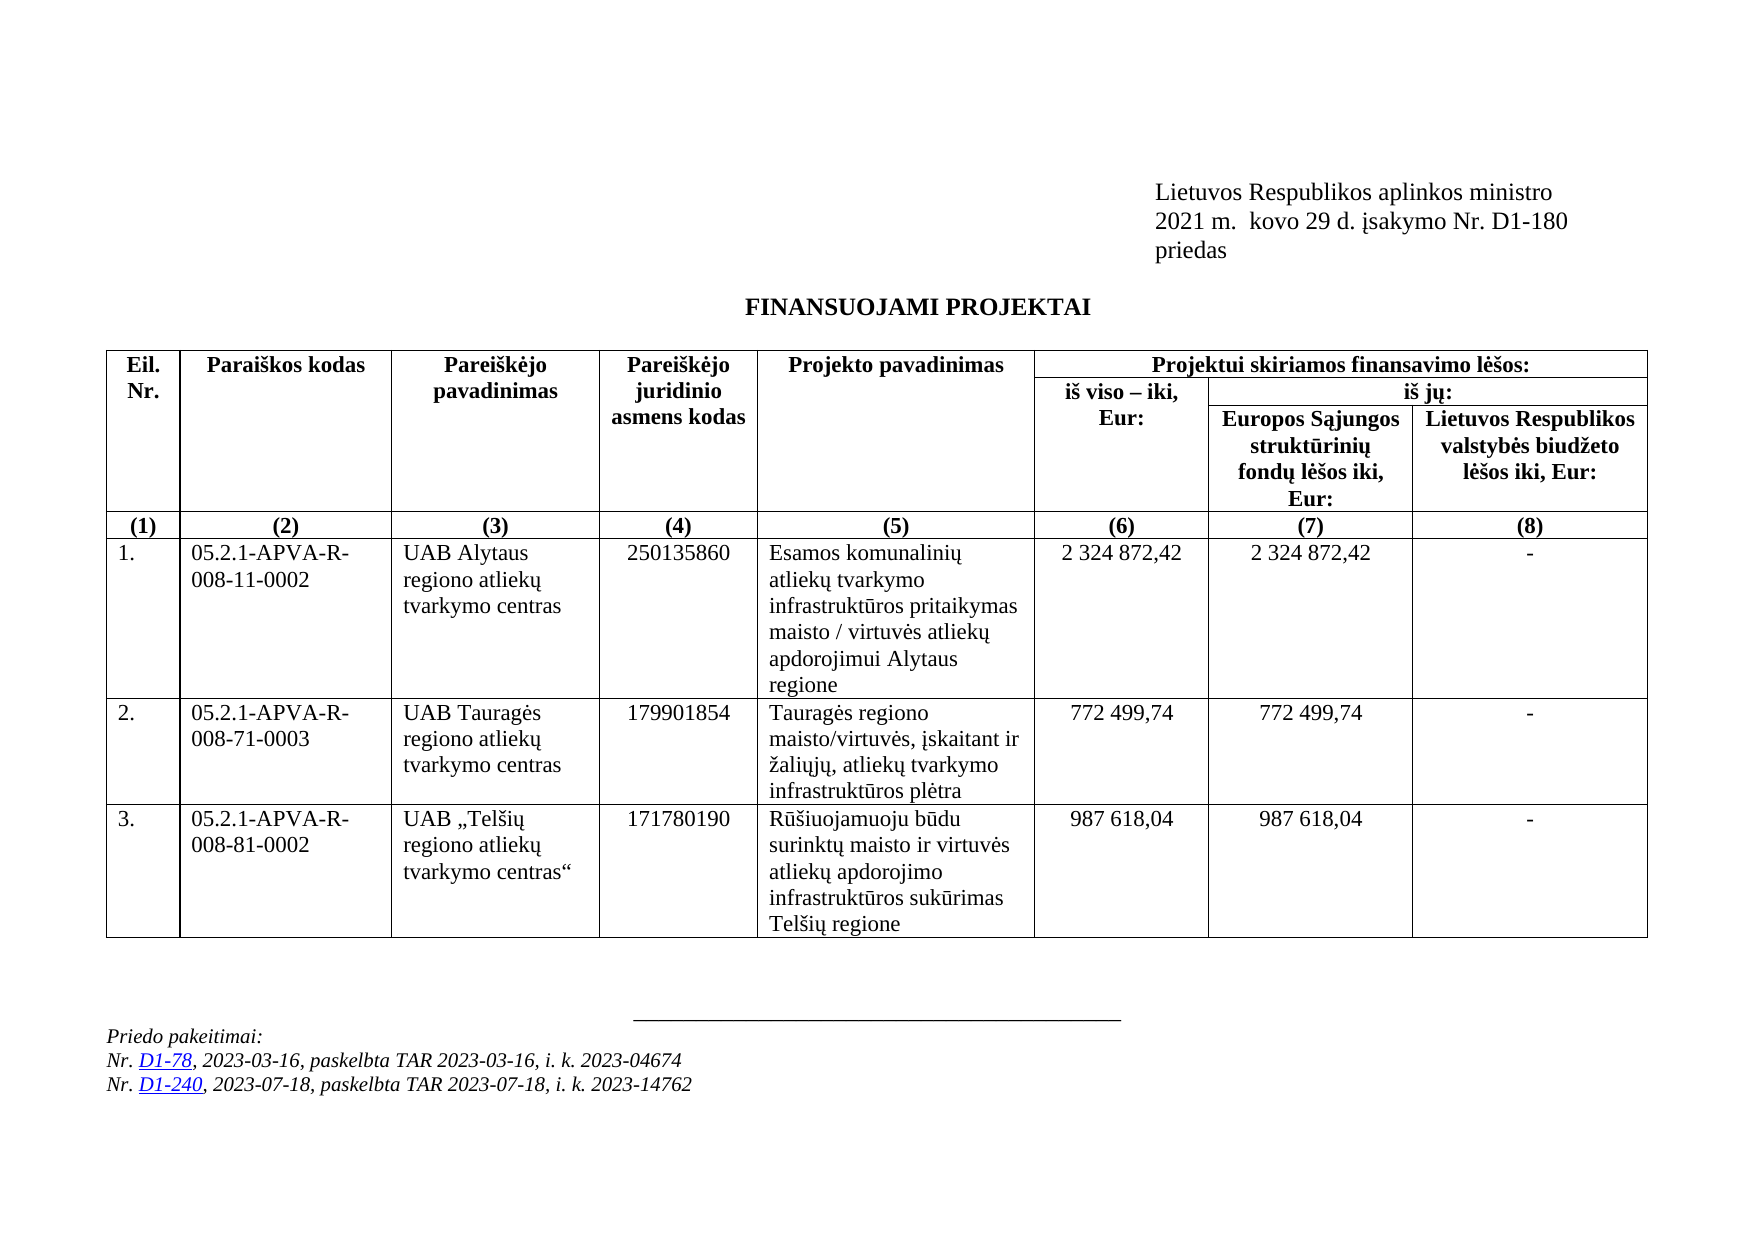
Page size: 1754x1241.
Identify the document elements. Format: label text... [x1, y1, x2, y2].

table_cell (7) [1209, 512, 1412, 538]
table_cell Esamos komunalinių atliekų tvarkymo infrastruktūros pritaikymas maisto / virtuvės atliekų apdorojimui Alytaus regione [758, 539, 1034, 697]
table_cell 1. [107, 539, 179, 697]
table_cell 05.2.1-APVA-R-008-11-0002 [181, 539, 391, 697]
table_cell 987 618,04 [1209, 805, 1412, 937]
text 2021 m. kovo 29 d. įsakymo Nr. D1-180 [1155, 206, 1647, 235]
text FINANSUOJAMI PROJEKTAI [106, 292, 1647, 321]
table_cell Rūšiuojamuoju būdu surinktų maisto ir virtuvės atliekų apdorojimo infrastruktūros sukūrimas Telšių regione [758, 805, 1034, 937]
table_cell 05.2.1-APVA-R-008-71-0003 [181, 699, 391, 804]
table_header Pareiškėjo pavadinimas [392, 351, 599, 511]
table_cell 05.2.1-APVA-R-008-81-0002 [181, 805, 391, 937]
table_cell 179901854 [600, 699, 757, 804]
table_cell (2) [181, 512, 391, 538]
table_cell (3) [392, 512, 599, 538]
table_cell Europos Sąjungos struktūrinių fondų lėšos iki, Eur: [1209, 406, 1412, 511]
table_cell iš viso – iki, Eur: [1035, 378, 1208, 511]
text Priedo pakeitimai: [106, 1024, 1647, 1048]
table_cell (8) [1413, 512, 1647, 538]
table_cell 772 499,74 [1035, 699, 1208, 804]
text Lietuvos Respublikos aplinkos ministro [1155, 177, 1647, 206]
text Nr. D1-240, 2023-07-18, paskelbta TAR 2023-07-18, i. k. 2023-14762 [106, 1072, 1647, 1096]
table_cell Tauragės regiono maisto/virtuvės, įskaitant ir žaliųjų, atliekų tvarkymo infrastruktūros plėtra [758, 699, 1034, 804]
text priedas [1155, 235, 1647, 263]
table_cell - [1413, 699, 1647, 804]
table_cell UAB Alytaus regiono atliekų tvarkymo centras [392, 539, 599, 697]
table_header Projektui skiriamos finansavimo lėšos: [1035, 351, 1647, 377]
table_cell (4) [600, 512, 757, 538]
table_header Paraiškos kodas [181, 351, 391, 511]
text _______________________________________ [106, 995, 1647, 1024]
table_cell 772 499,74 [1209, 699, 1412, 804]
table_cell UAB Tauragės regiono atliekų tvarkymo centras [392, 699, 599, 804]
text Nr. D1-78, 2023-03-16, paskelbta TAR 2023-03-16, i. k. 2023-04674 [106, 1048, 1647, 1072]
table_cell 987 618,04 [1035, 805, 1208, 937]
table_cell - [1413, 539, 1647, 697]
table_cell - [1413, 805, 1647, 937]
table_cell 2 324 872,42 [1035, 539, 1208, 697]
table_cell (1) [107, 512, 179, 538]
table_header Projekto pavadinimas [758, 351, 1034, 511]
table_cell iš jų: [1209, 378, 1647, 404]
table_cell 3. [107, 805, 179, 937]
table_header Eil. Nr. [107, 351, 179, 511]
table_cell 250135860 [600, 539, 757, 697]
table_cell UAB „Telšių regiono atliekų tvarkymo centras“ [392, 805, 599, 937]
table_cell (5) [758, 512, 1034, 538]
table_header Pareiškėjo juridinio asmens kodas [600, 351, 757, 511]
table_cell 171780190 [600, 805, 757, 937]
table_cell (6) [1035, 512, 1208, 538]
table_cell Lietuvos Respublikos valstybės biudžeto lėšos iki, Eur: [1413, 406, 1647, 511]
table_cell 2 324 872,42 [1209, 539, 1412, 697]
table_cell 2. [107, 699, 179, 804]
